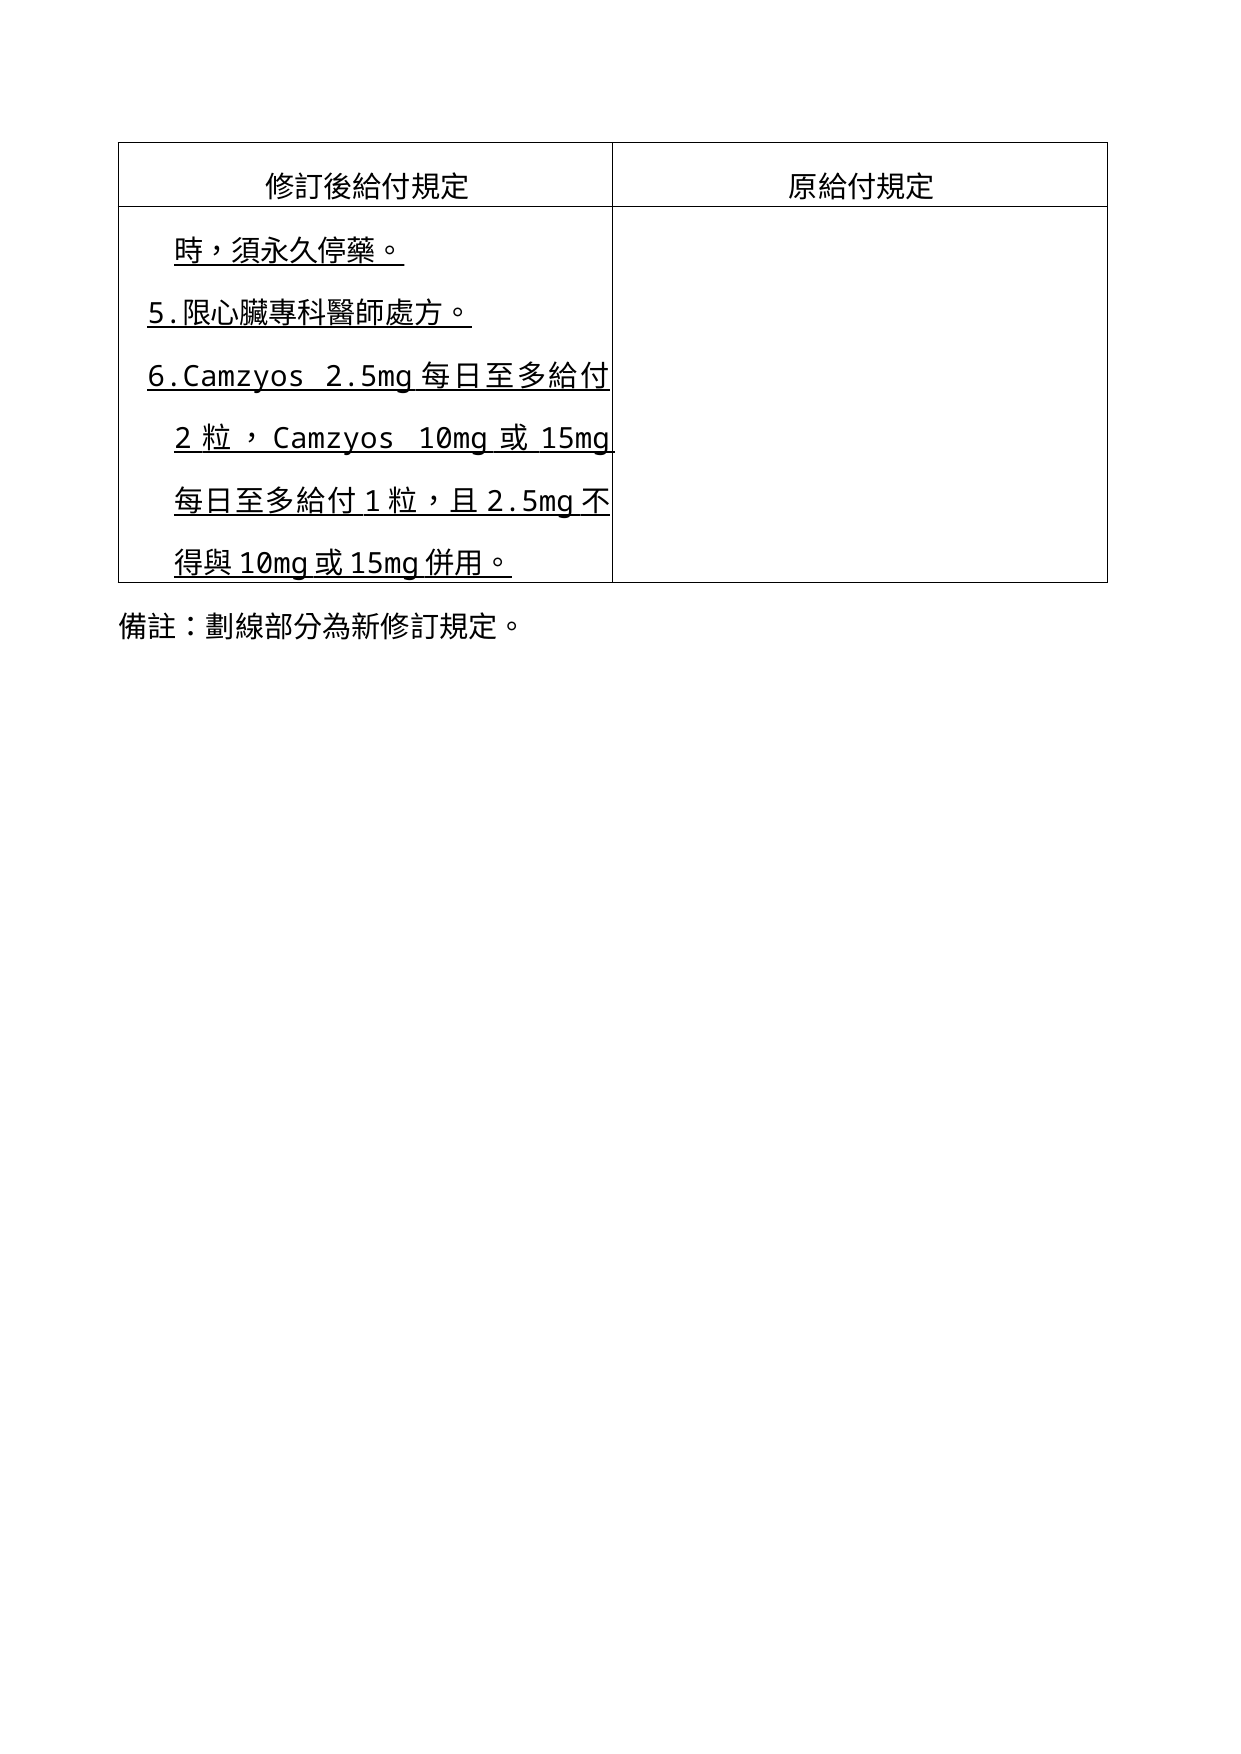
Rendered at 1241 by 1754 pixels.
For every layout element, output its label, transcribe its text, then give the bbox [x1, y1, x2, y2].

table_header 原給付規定 [613, 143, 1107, 206]
table_header 修訂後給付規定 [119, 143, 612, 206]
text 備註：劃線部分為新修訂規定。 [118, 583, 1107, 645]
table_cell [613, 207, 1107, 582]
table_cell 時，須永久停藥。 5.限心臟專科醫師處方。 6.Camzyos 2.5mg每日至多給付2粒，Camzyos 10mg或15mg每日至多給付1粒，且2.5mg不得與10mg或15mg併用。 [119, 207, 612, 582]
